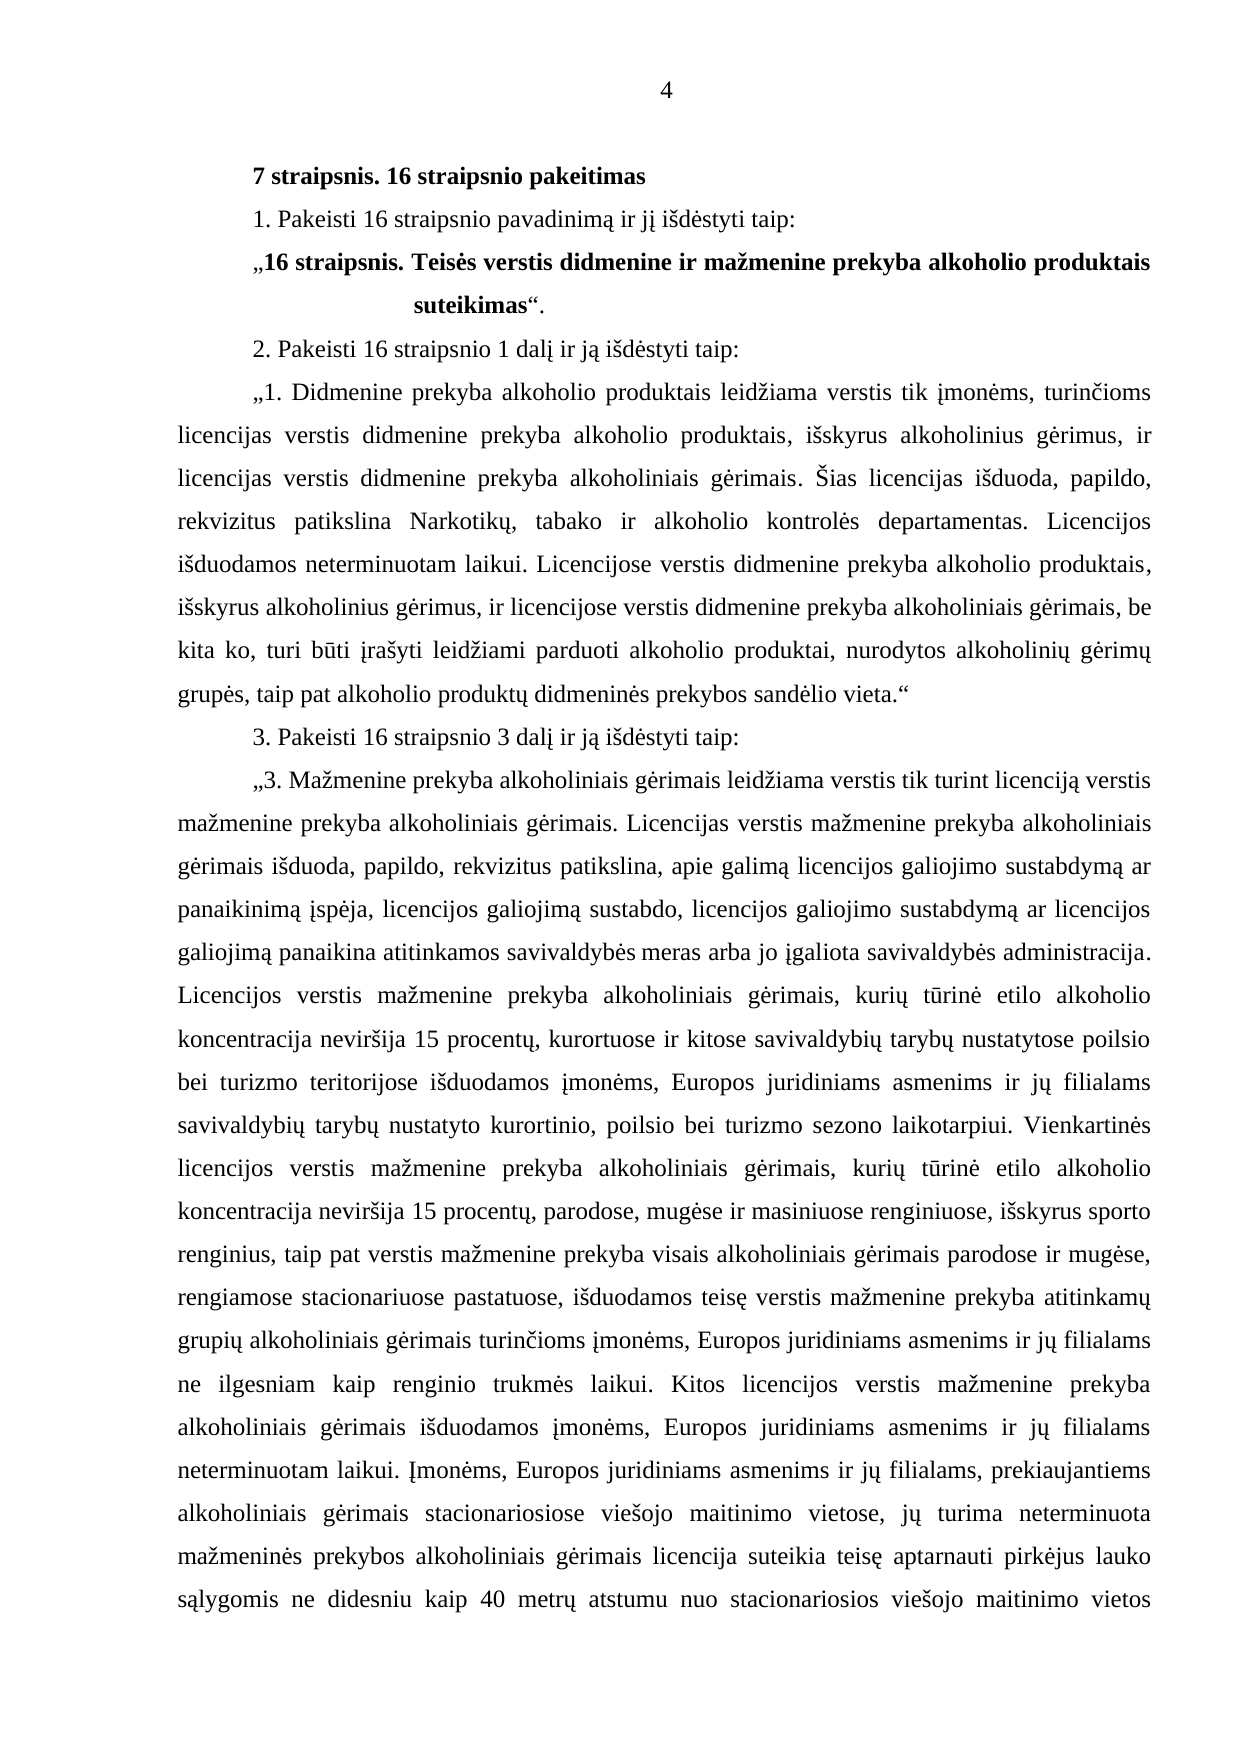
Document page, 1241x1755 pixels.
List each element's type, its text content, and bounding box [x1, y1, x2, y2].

text „16 straipsnis. Teisės verstis didmenine ir mažmenine prekyba alkoholio produktais suteikimas“. [252, 247, 1152, 319]
text 7 straipsnis. 16 straipsnio pakeitimas [177, 161, 1152, 190]
text 1. Pakeisti 16 straipsnio pavadinimą ir jį išdėstyti taip: [177, 204, 1152, 233]
text 2. Pakeisti 16 straipsnio 1 dalį ir ją išdėstyti taip: [177, 334, 1152, 362]
text „1. Didmenine prekyba alkoholio produktais leidžiama verstis tik įmonėms, turinčioms licencijas verstis didmenine prekyba alkoholio produktais, išskyrus alkoholinius gėrimus, ir licencijas verstis didmenine prekyba alkoholiniais gėrimais. Šias licencijas išduoda, papildo, rekvizitus patikslina Narkotikų, tabako ir alkoholio kontrolės departamentas. Licencijos išduodamos neterminuotam laikui. Licencijose verstis didmenine prekyba alkoholio produktais, išskyrus alkoholinius gėrimus, ir licencijose verstis didmenine prekyba alkoholiniais gėrimais, be kita ko, turi būti įrašyti leidžiami parduoti alkoholio produktai, nurodytos alkoholinių gėrimų grupės, taip pat alkoholio produktų didmeninės prekybos sandėlio vieta.“ [177, 377, 1152, 707]
text „3. Mažmenine prekyba alkoholiniais gėrimais leidžiama verstis tik turint licenciją verstis mažmenine prekyba alkoholiniais gėrimais. Licencijas verstis mažmenine prekyba alkoholiniais gėrimais išduoda, papildo, rekvizitus patikslina, apie galimą licencijos galiojimo sustabdymą ar panaikinimą įspėja, licencijos galiojimą sustabdo, licencijos galiojimo sustabdymą ar licencijos galiojimą panaikina atitinkamos savivaldybės meras arba jo įgaliota savivaldybės administracija. Licencijos verstis mažmenine prekyba alkoholiniais gėrimais, kurių tūrinė etilo alkoholio koncentracija neviršija 15 procentų, kurortuose ir kitose savivaldybių tarybų nustatytose poilsio bei turizmo teritorijose išduodamos įmonėms, Europos juridiniams asmenims ir jų filialams savivaldybių tarybų nustatyto kurortinio, poilsio bei turizmo sezono laikotarpiui. Vienkartinės licencijos verstis mažmenine prekyba alkoholiniais gėrimais, kurių tūrinė etilo alkoholio koncentracija neviršija 15 procentų, parodose, mugėse ir masiniuose renginiuose, išskyrus sporto renginius, taip pat verstis mažmenine prekyba visais alkoholiniais gėrimais parodose ir mugėse, rengiamose stacionariuose pastatuose, išduodamos teisę verstis mažmenine prekyba atitinkamų grupių alkoholiniais gėrimais turinčioms įmonėms, Europos juridiniams asmenims ir jų filialams ne ilgesniam kaip renginio trukmės laikui. Kitos licencijos verstis mažmenine prekyba alkoholiniais gėrimais išduodamos įmonėms, Europos juridiniams asmenims ir jų filialams neterminuotam laikui. Įmonėms, Europos juridiniams asmenims ir jų filialams, prekiaujantiems alkoholiniais gėrimais stacionariosiose viešojo maitinimo vietose, jų turima neterminuota mažmeninės prekybos alkoholiniais gėrimais licencija suteikia teisę aptarnauti pirkėjus lauko sąlygomis ne didesniu kaip 40 metrų atstumu nuo stacionariosios viešojo maitinimo vietos [177, 765, 1152, 1613]
text 3. Pakeisti 16 straipsnio 3 dalį ir ją išdėstyti taip: [177, 722, 1152, 751]
